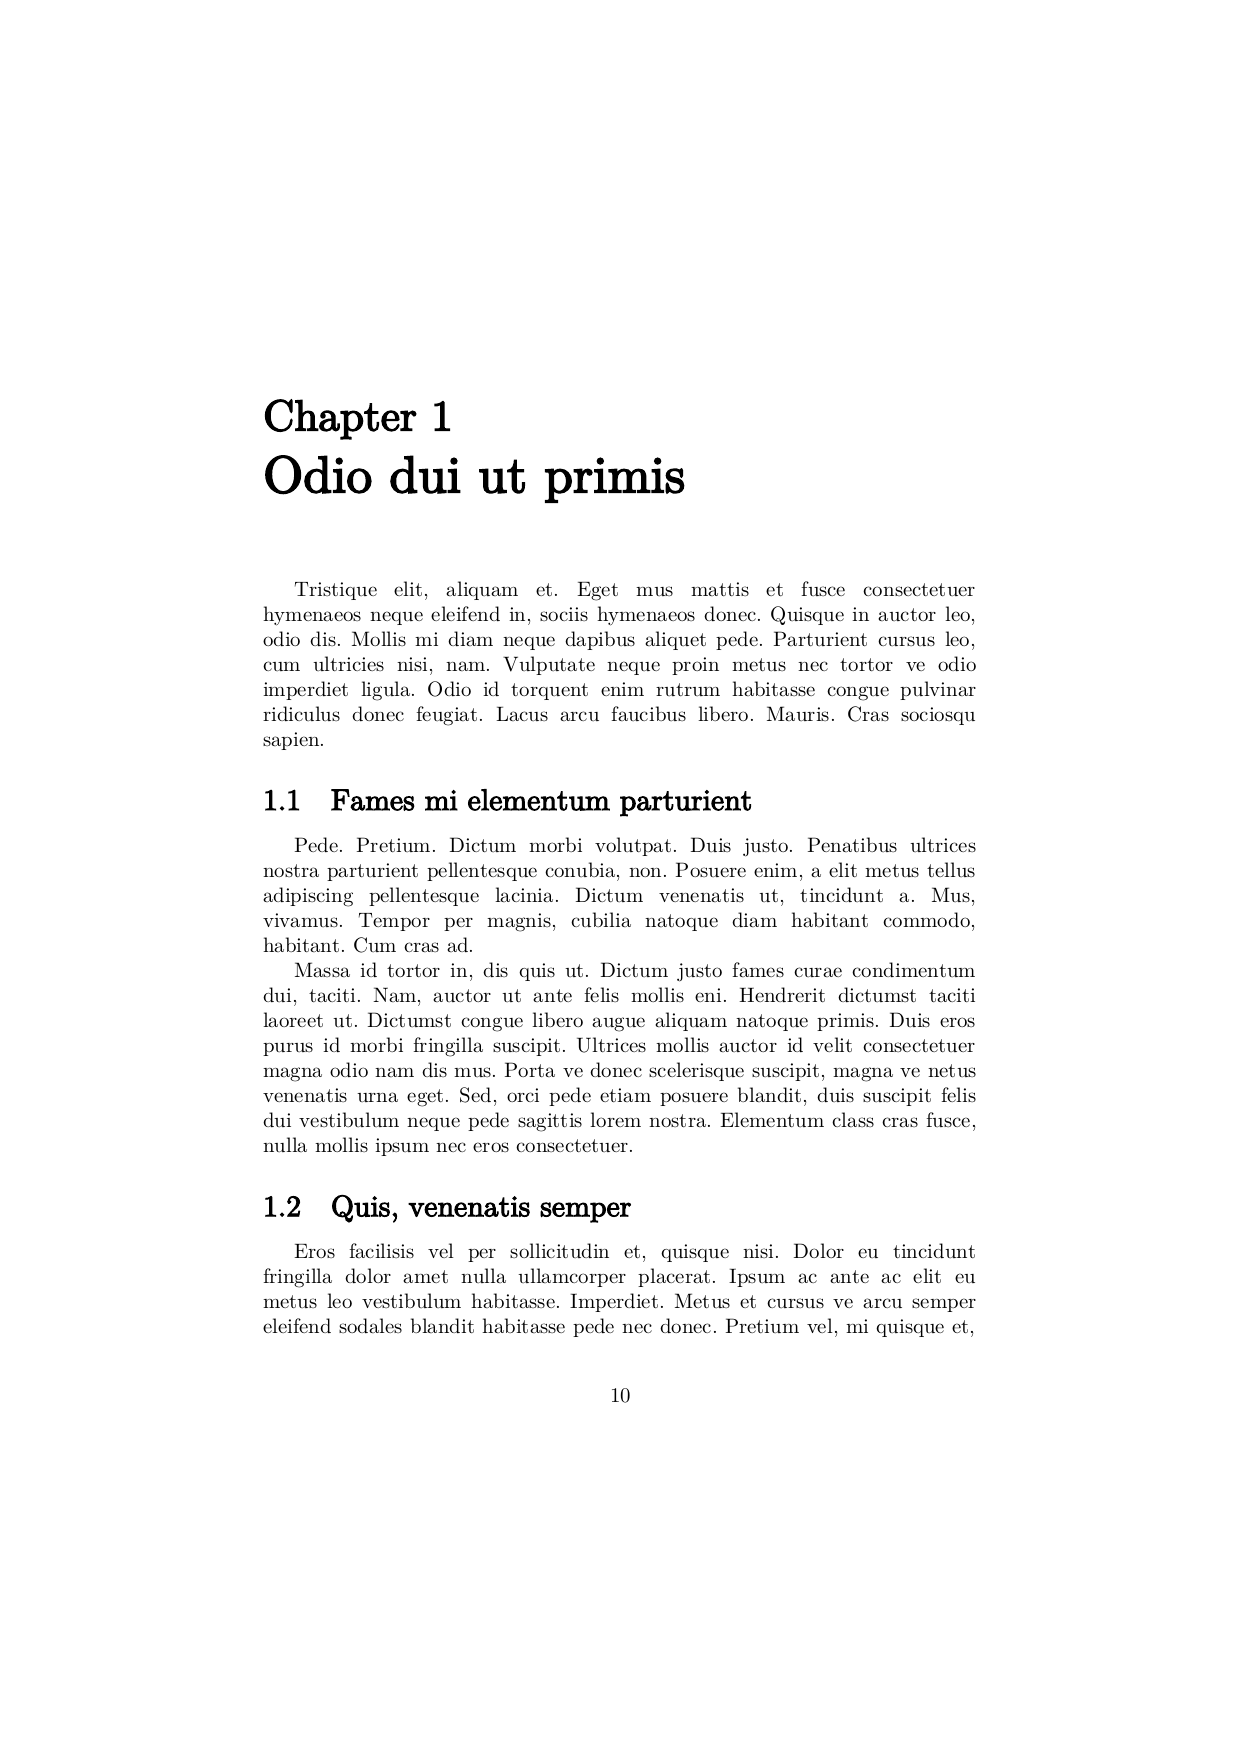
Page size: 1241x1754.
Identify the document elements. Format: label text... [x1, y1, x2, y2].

text Massa id tortor in, dis quis ut. Dictum justo fames curae condimentum dui, taciti. Nam, auctor ut ante felis mollis eni. Hendrerit dictumst taciti laoreet ut. Dictumst congue libero augue aliquam natoque primis. Duis eros purus id morbi fringilla suscipit. Ultrices mollis auctor id velit consectetuer magna odio nam dis mus. Porta ve donec scelerisque suscipit, magna ve netus venenatis urna eget. Sed, orci pede etiam posuere blandit, duis suscipit felis dui vestibulum neque pede sagittis lorem nostra. Elementum class cras fusce, nulla mollis ipsum nec eros consectetuer. [263, 957, 977, 1157]
subtitle Odio dui ut primis [263, 378, 977, 502]
subtitle Quis, venenatis semper [263, 1186, 977, 1222]
text Tristique elit, aliquam et. Eget mus mattis et fusce consectetuer hymenaeos neque eleifend in, sociis hymenaeos donec. Quisque in auctor leo, odio dis. Mollis mi diam neque dapibus aliquet pede. Parturient cursus leo, cum ultricies nisi, nam. Vulputate neque proin metus nec tortor ve odio imperdiet ligula. Odio id torquent enim rutrum habitasse congue pulvinar ridiculus donec feugiat. Lacus arcu faucibus libero. Mauris. Cras sociosqu sapien. [263, 576, 977, 751]
subtitle Fames mi elementum parturient [263, 780, 977, 816]
text Pede. Pretium. Dictum morbi volutpat. Duis justo. Penatibus ultrices nostra parturient pellentesque conubia, non. Posuere enim, a elit metus tellus adipiscing pellentesque lacinia. Dictum venenatis ut, tincidunt a. Mus, vivamus. Tempor per magnis, cubilia natoque diam habitant commodo, habitant. Cum cras ad. [263, 832, 977, 957]
text Eros facilisis vel per sollicitudin et, quisque nisi. Dolor eu tincidunt fringilla dolor amet nulla ullamcorper placerat. Ipsum ac ante ac elit eu metus leo vestibulum habitasse. Imperdiet. Metus et cursus ve arcu semper eleifend sodales blandit habitasse pede nec donec. Pretium vel, mi quisque et, [263, 1238, 977, 1338]
